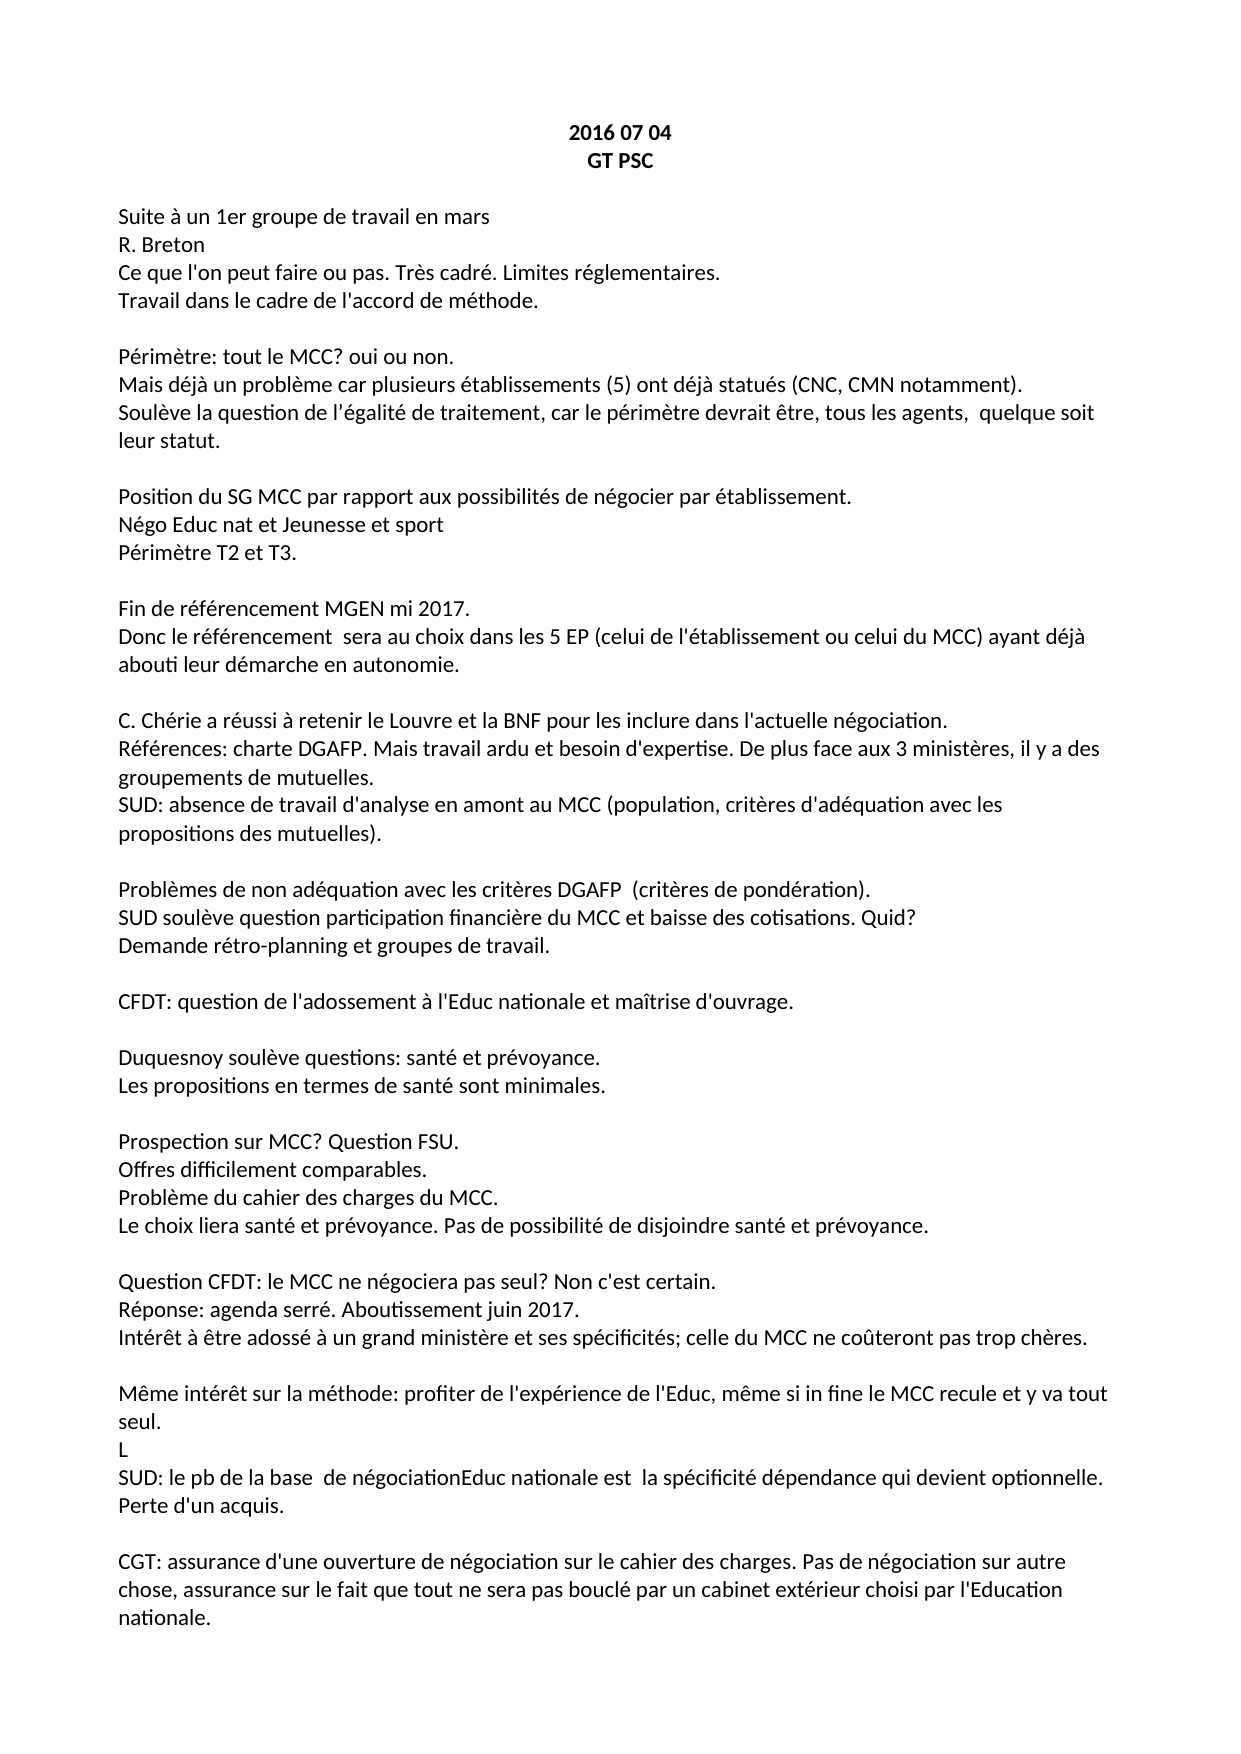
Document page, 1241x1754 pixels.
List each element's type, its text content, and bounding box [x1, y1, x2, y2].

text Réponse: agenda serré. Aboutissement juin 2017. [118, 1295, 1122, 1323]
text Perte d'un acquis. [118, 1491, 1122, 1519]
text Position du SG MCC par rapport aux possibilités de négocier par établissement. [118, 482, 1122, 510]
text Ce que l'on peut faire ou pas. Très cadré. Limites réglementaires. [118, 258, 1122, 286]
text GT PSC [118, 146, 1122, 174]
text Le choix liera santé et prévoyance. Pas de possibilité de disjoindre santé et prévoyance. [118, 1211, 1122, 1239]
text Duquesnoy soulève questions: santé et prévoyance. [118, 1043, 1122, 1071]
text Problèmes de non adéquation avec les critères DGAFP (critères de pondération). [118, 875, 1122, 903]
text SUD: le pb de la base de négociationEduc nationale est la spécificité dépendance qui devient optionnelle. [118, 1463, 1122, 1491]
text Références: charte DGAFP. Mais travail ardu et besoin d'expertise. De plus face aux 3 ministères, il y a des groupements de mutuelles. SUD: absence de travail d'analyse en amont au MCC (population, critères d'adéquation avec les propositions des mutuelles). [118, 734, 1122, 847]
text Intérêt à être adossé à un grand ministère et ses spécificités; celle du MCC ne coûteront pas trop chères. [118, 1323, 1122, 1351]
text Même intérêt sur la méthode: profiter de l'expérience de l'Educ, même si in fine le MCC recule et y va tout seul. [118, 1379, 1122, 1435]
text Prospection sur MCC? Question FSU. Offres difficilement comparables. [118, 1127, 1122, 1183]
text CGT: assurance d'une ouverture de négociation sur le cahier des charges. Pas de négociation sur autre chose, assurance sur le fait que tout ne sera pas bouclé par un cabinet extérieur choisi par l'Education nationale. [118, 1547, 1122, 1631]
text 2016 07 04 [118, 118, 1122, 146]
text Question CFDT: le MCC ne négociera pas seul? Non c'est certain. [118, 1267, 1122, 1295]
text L [118, 1435, 1122, 1463]
text R. Breton [118, 230, 1122, 258]
text Problème du cahier des charges du MCC. [118, 1183, 1122, 1211]
text Les propositions en termes de santé sont minimales. [118, 1071, 1122, 1099]
text Périmètre: tout le MCC? oui ou non. [118, 342, 1122, 370]
text Suite à un 1er groupe de travail en mars [118, 202, 1122, 230]
text Négo Educ nat et Jeunesse et sport [118, 510, 1122, 538]
text Fin de référencement MGEN mi 2017. [118, 594, 1122, 622]
text SUD soulève question participation financière du MCC et baisse des cotisations. Quid? [118, 903, 1122, 931]
text CFDT: question de l'adossement à l'Educ nationale et maîtrise d'ouvrage. [118, 987, 1122, 1015]
text Donc le référencement sera au choix dans les 5 EP (celui de l'établissement ou celui du MCC) ayant déjà abouti leur démarche en autonomie. [118, 622, 1122, 678]
text Mais déjà un problème car plusieurs établissements (5) ont déjà statués (CNC, CMN notamment). Soulève la question de l’égalité de traitement, car le périmètre devrait être, tous les agents, quelque soit leur statut. [118, 370, 1122, 454]
text Périmètre T2 et T3. [118, 538, 1122, 566]
text Travail dans le cadre de l'accord de méthode. [118, 286, 1122, 314]
text C. Chérie a réussi à retenir le Louvre et la BNF pour les inclure dans l'actuelle négociation. [118, 707, 1122, 734]
text Demande rétro-planning et groupes de travail. [118, 931, 1122, 959]
